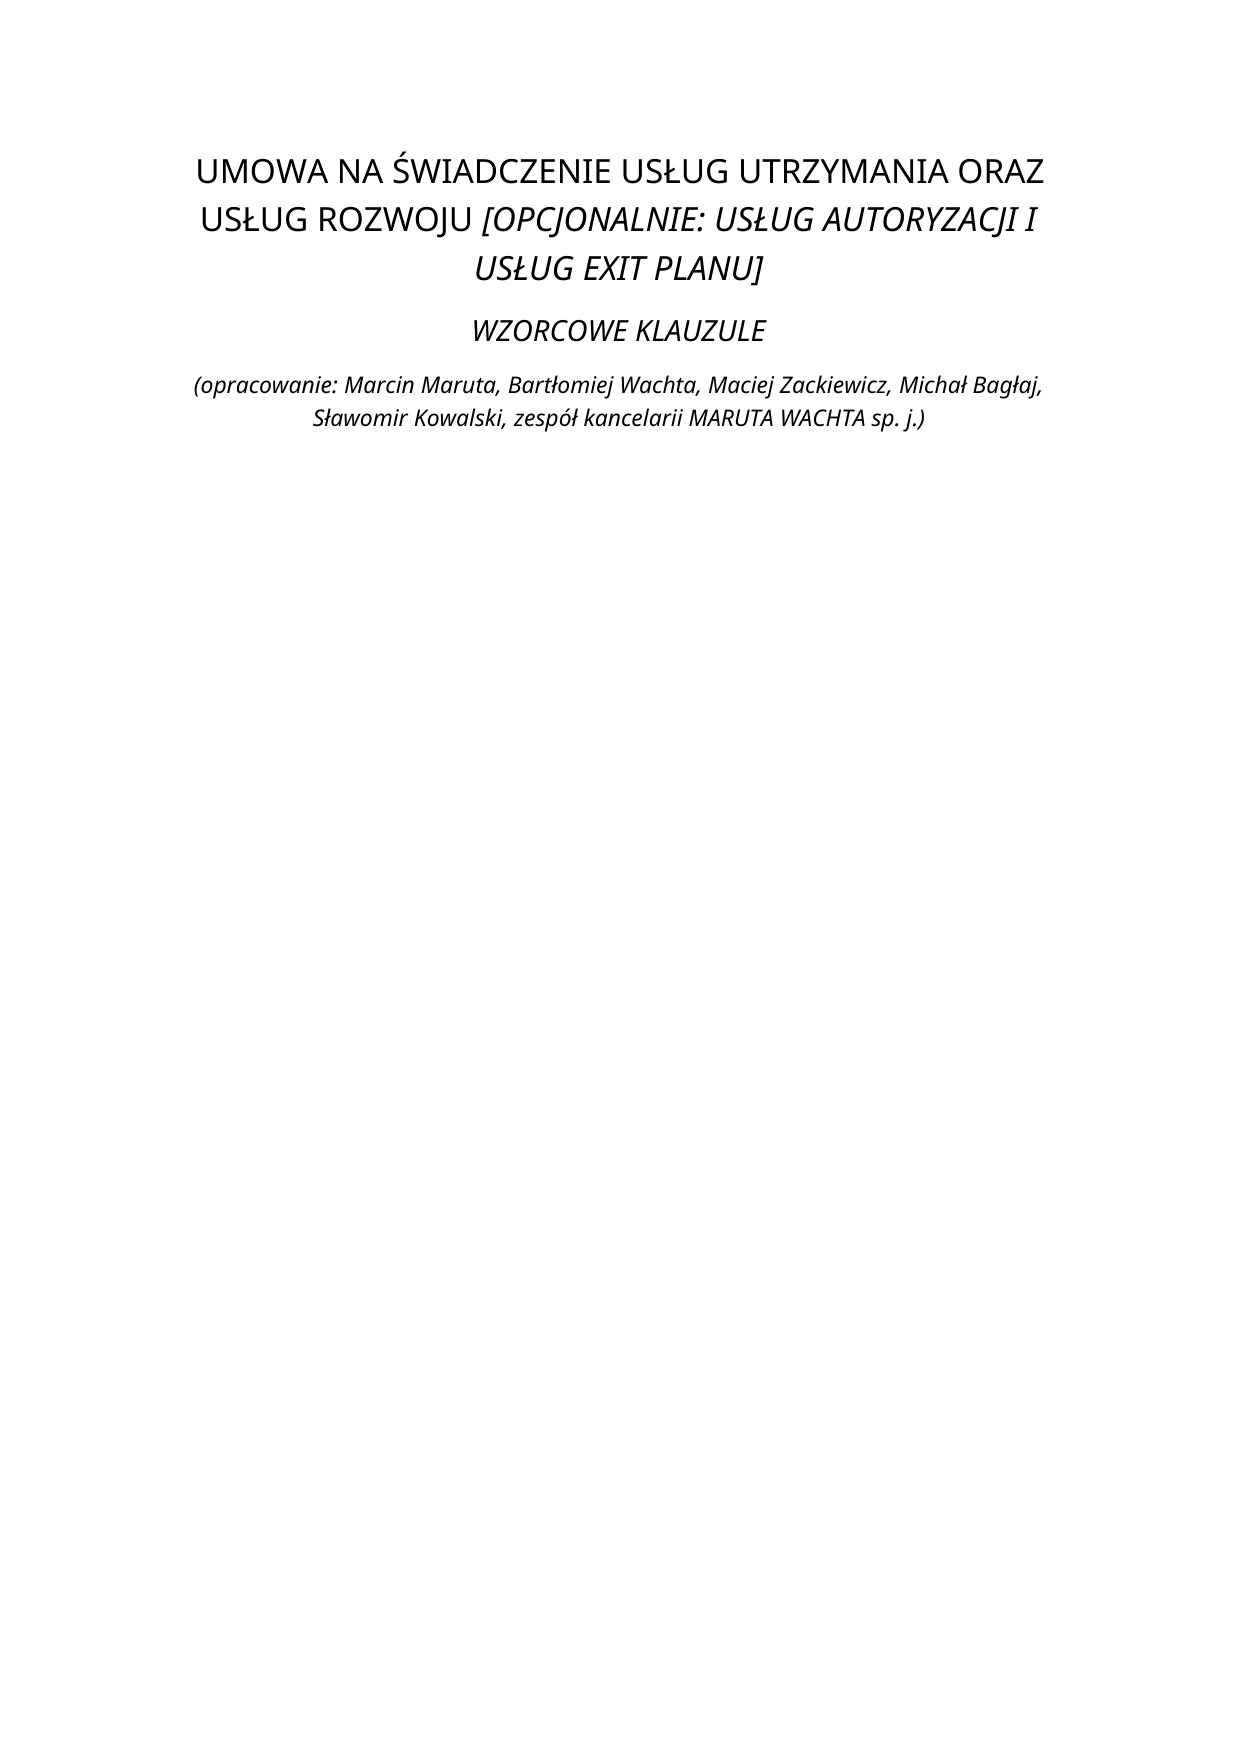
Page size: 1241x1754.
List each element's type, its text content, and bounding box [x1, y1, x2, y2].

text UMOWA NA ŚWIADCZENIE USŁUG UTRZYMANIA ORAZ USŁUG ROZWOJU [OPCJONALNIE: USŁUG AUTORYZACJI I USŁUG EXIT PLANU] [148, 148, 1093, 290]
text WZORCOWE KLAUZULE [148, 310, 1093, 349]
text (opracowanie: Marcin Maruta, Bartłomiej Wachta, Maciej Zackiewicz, Michał Bagłaj, Sławomir Kowalski, zespół kancelarii MARUTA WACHTA sp. j.) [148, 369, 1093, 434]
